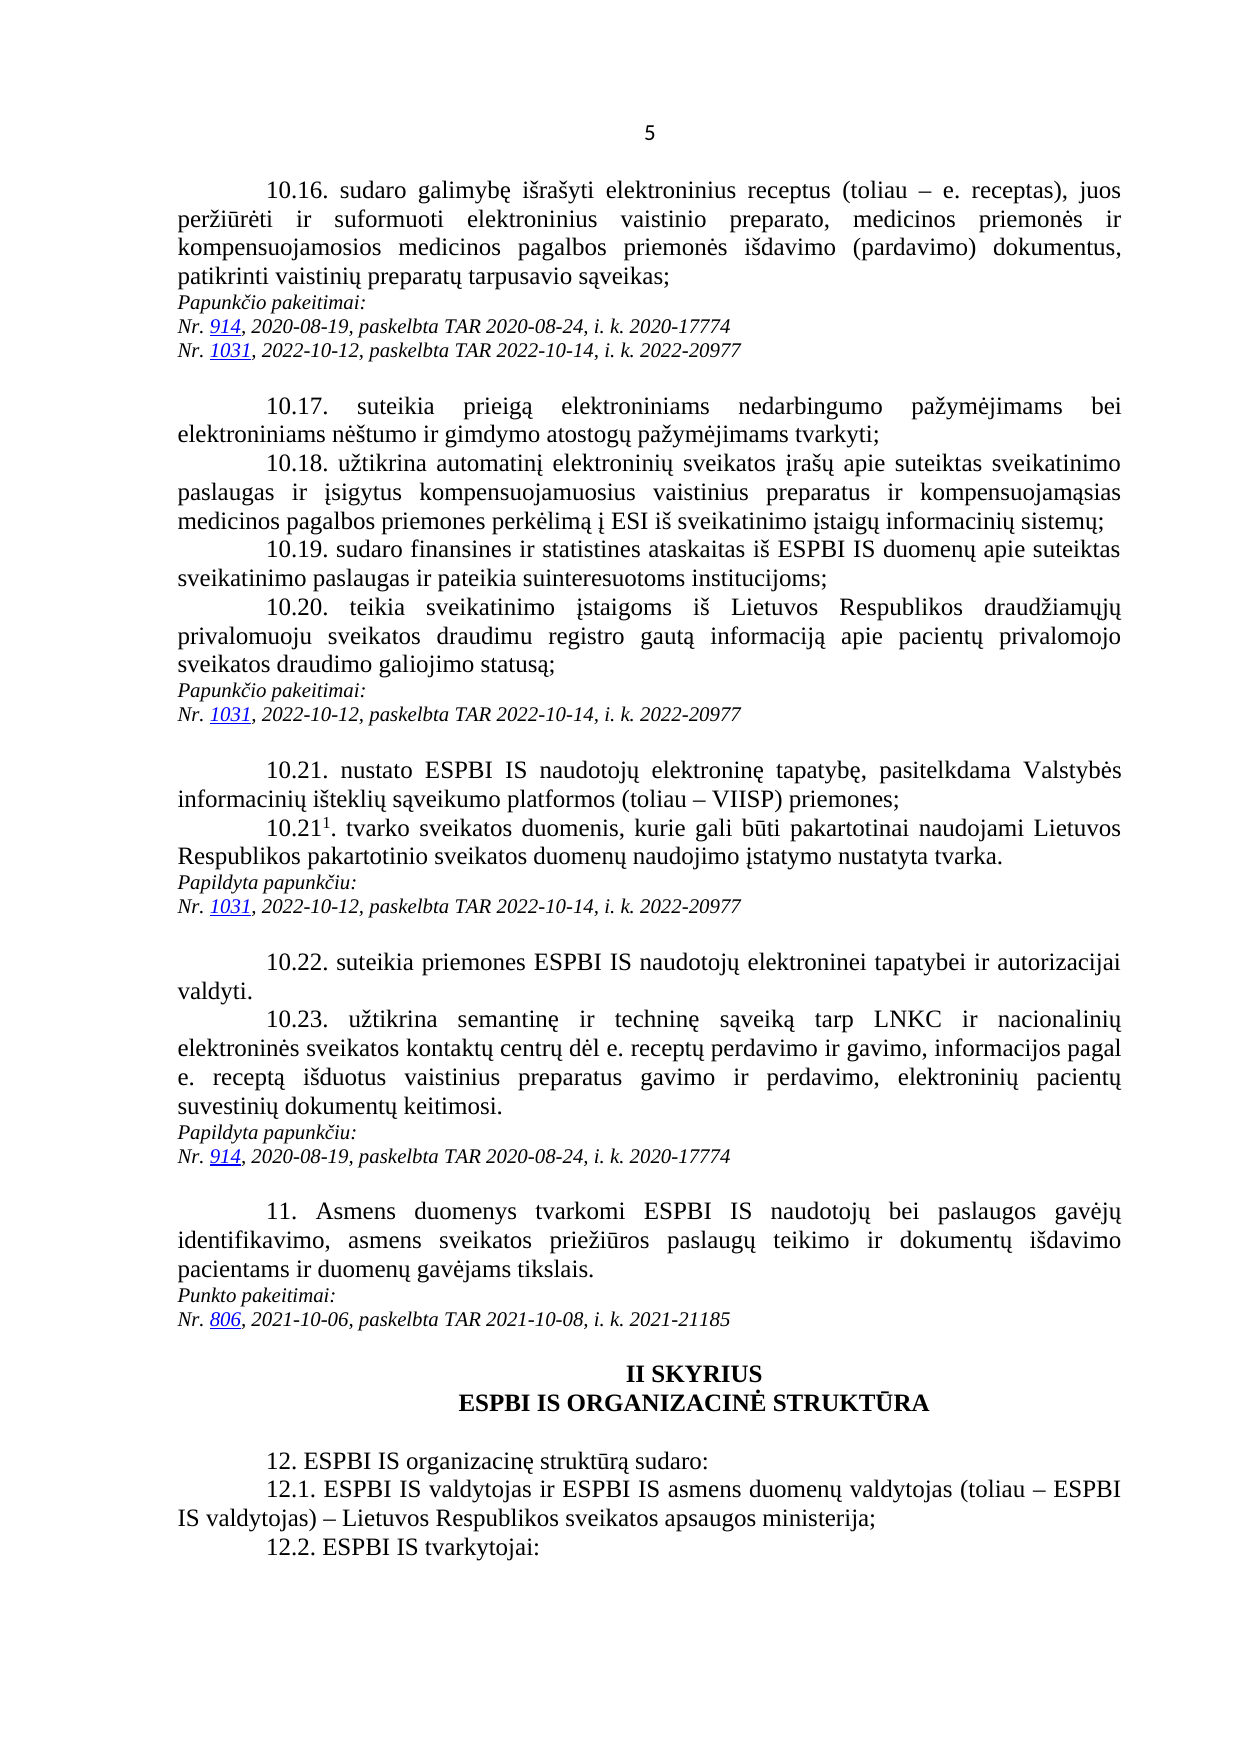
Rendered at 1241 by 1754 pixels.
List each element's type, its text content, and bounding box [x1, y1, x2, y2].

text 12.2. ESPBI IS tvarkytojai: [177, 1532, 1122, 1561]
text 10.19. sudaro finansines ir statistines ataskaitas iš ESPBI IS duomenų apie suteiktas sveikatinimo paslaugas ir pateikia suinteresuotoms institucijoms; [177, 534, 1122, 592]
text Nr. 914, 2020-08-19, paskelbta TAR 2020-08-24, i. k. 2020-17774 [177, 314, 1122, 338]
text 10.20. teikia sveikatinimo įstaigoms iš Lietuvos Respublikos draudžiamųjų privalomuoju sveikatos draudimu registro gautą informaciją apie pacientų privalomojo sveikatos draudimo galiojimo statusą; [177, 592, 1122, 678]
text Punkto pakeitimai: [177, 1283, 1122, 1307]
text 12.1. ESPBI IS valdytojas ir ESPBI IS asmens duomenų valdytojas (toliau – ESPBI IS valdytojas) – Lietuvos Respublikos sveikatos apsaugos ministerija; [177, 1474, 1122, 1532]
text Nr. 1031, 2022-10-12, paskelbta TAR 2022-10-14, i. k. 2022-20977 [177, 894, 1122, 918]
text Papildyta papunkčiu: [177, 870, 1122, 894]
text 12. ESPBI IS organizacinę struktūrą sudaro: [177, 1446, 1122, 1474]
text Nr. 914, 2020-08-19, paskelbta TAR 2020-08-24, i. k. 2020-17774 [177, 1144, 1122, 1168]
text Papildyta papunkčiu: [177, 1119, 1122, 1144]
text Papunkčio pakeitimai: [177, 678, 1122, 702]
text 10.21. nustato ESPBI IS naudotojų elektroninę tapatybę, pasitelkdama Valstybės informacinių išteklių sąveikumo platformos (toliau – VIISP) priemones; [177, 755, 1122, 813]
text Nr. 1031, 2022-10-12, paskelbta TAR 2022-10-14, i. k. 2022-20977 [177, 338, 1122, 362]
text II SKYRIUS [177, 1359, 1122, 1388]
text 10.23. užtikrina semantinę ir techninę sąveiką tarp LNKC ir nacionalinių elektroninės sveikatos kontaktų centrų dėl e. receptų perdavimo ir gavimo, informacijos pagal e. receptą išduotus vaistinius preparatus gavimo ir perdavimo, elektroninių pacientų suvestinių dokumentų keitimosi. [177, 1004, 1122, 1119]
text ESPBI IS ORGANIZACINĖ STRUKTŪRA [177, 1388, 1122, 1417]
text Nr. 806, 2021-10-06, paskelbta TAR 2021-10-08, i. k. 2021-21185 [177, 1307, 1122, 1331]
text 10.211. tvarko sveikatos duomenis, kurie gali būti pakartotinai naudojami Lietuvos Respublikos pakartotinio sveikatos duomenų naudojimo įstatymo nustatyta tvarka. [177, 813, 1122, 870]
text 10.18. užtikrina automatinį elektroninių sveikatos įrašų apie suteiktas sveikatinimo paslaugas ir įsigytus kompensuojamuosius vaistinius preparatus ir kompensuojamąsias medicinos pagalbos priemones perkėlimą į ESI iš sveikatinimo įstaigų informacinių sistemų; [177, 448, 1122, 534]
text 11. Asmens duomenys tvarkomi ESPBI IS naudotojų bei paslaugos gavėjų identifikavimo, asmens sveikatos priežiūros paslaugų teikimo ir dokumentų išdavimo pacientams ir duomenų gavėjams tikslais. [177, 1196, 1122, 1283]
text 10.16. sudaro galimybę išrašyti elektroninius receptus (toliau – e. receptas), juos peržiūrėti ir suformuoti elektroninius vaistinio preparato, medicinos priemonės ir kompensuojamosios medicinos pagalbos priemonės išdavimo (pardavimo) dokumentus, patikrinti vaistinių preparatų tarpusavio sąveikas; [177, 175, 1122, 290]
text 10.17. suteikia prieigą elektroniniams nedarbingumo pažymėjimams bei elektroniniams nėštumo ir gimdymo atostogų pažymėjimams tvarkyti; [177, 391, 1122, 448]
text 10.22. suteikia priemones ESPBI IS naudotojų elektroninei tapatybei ir autorizacijai valdyti. [177, 947, 1122, 1004]
text Papunkčio pakeitimai: [177, 290, 1122, 314]
text Nr. 1031, 2022-10-12, paskelbta TAR 2022-10-14, i. k. 2022-20977 [177, 702, 1122, 726]
